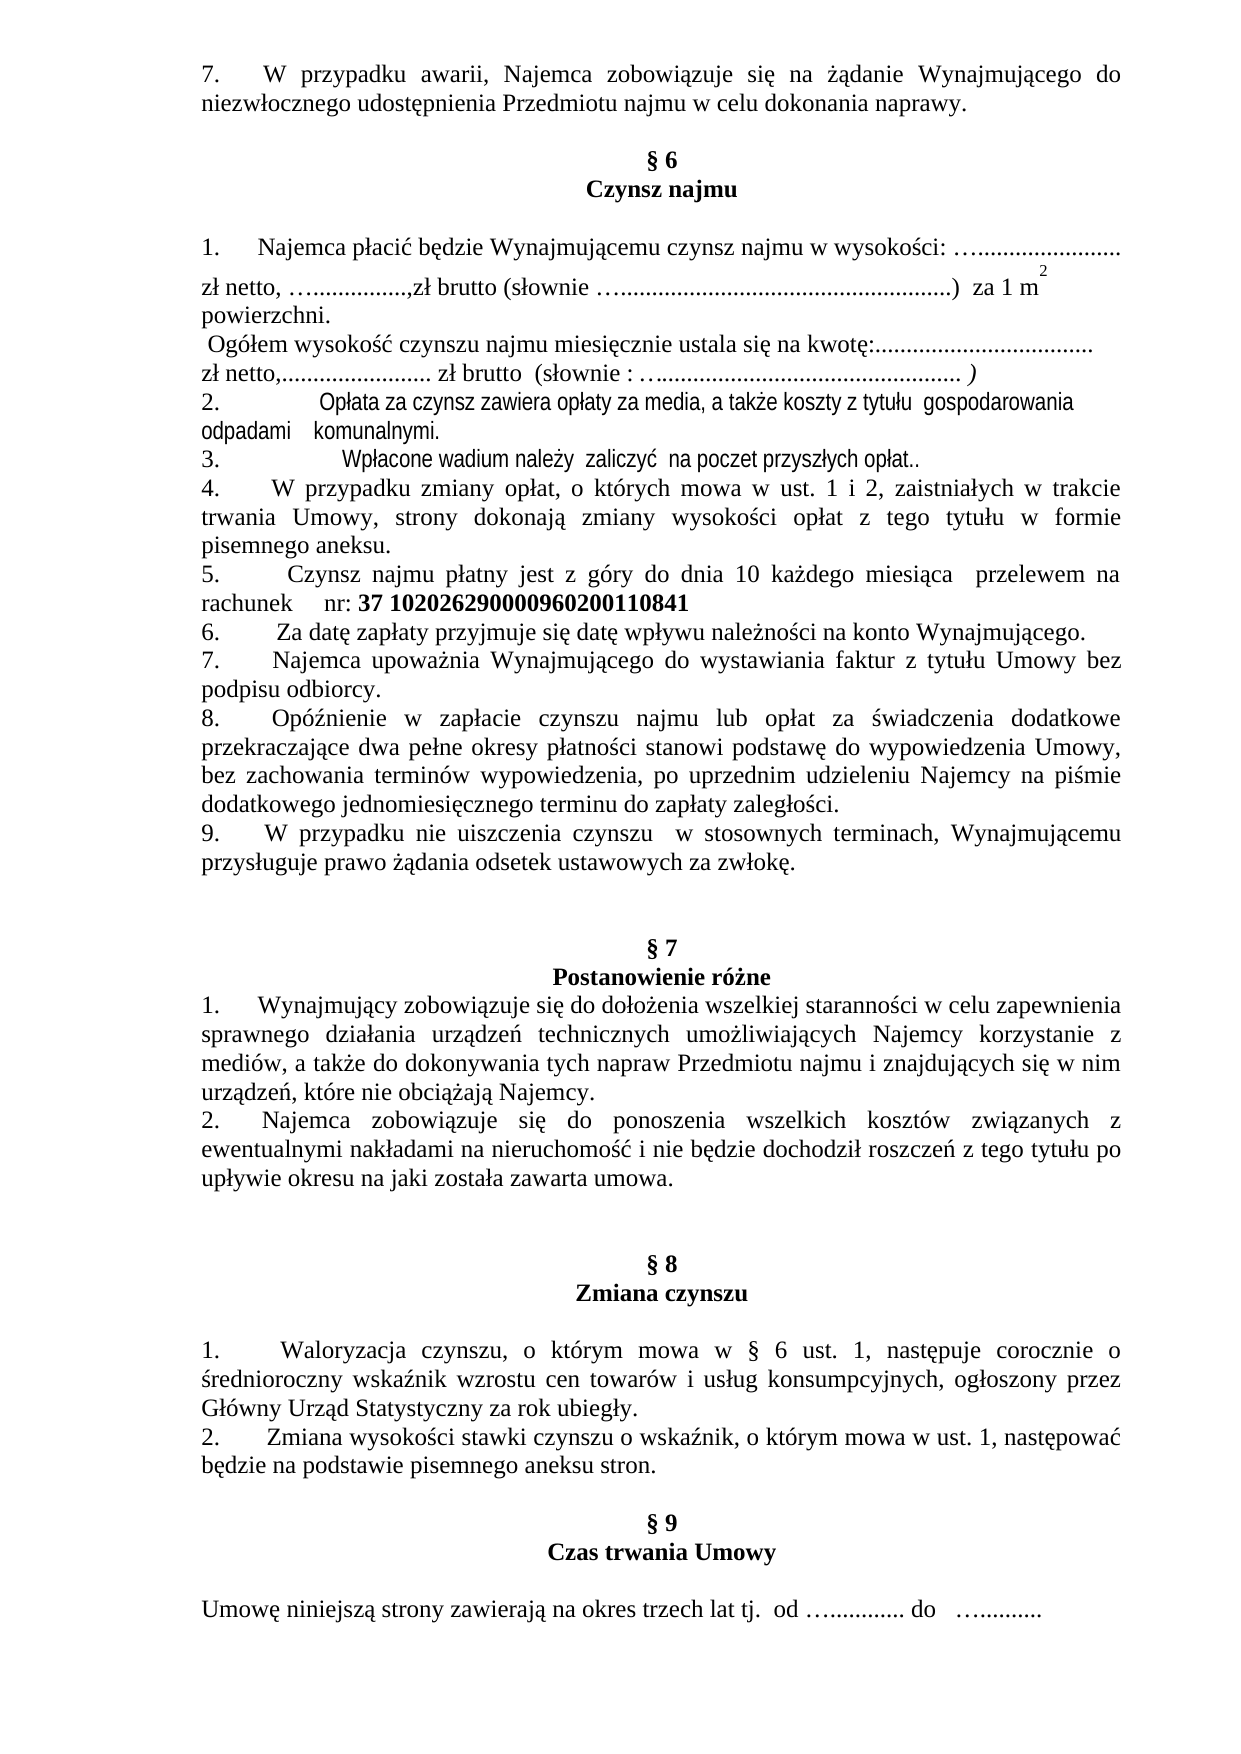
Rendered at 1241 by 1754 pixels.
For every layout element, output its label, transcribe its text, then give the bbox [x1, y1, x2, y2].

list Wynajmujący zobowiązuje się do dołożenia wszelkiej staranności w celu zapewnienia sprawnego działania urządzeń technicznych umożliwiających Najemcy korzystanie z mediów, a także do dokonywania tych napraw Przedmiotu najmu i znajdujących się w nim urządzeń, które nie obciążają Najemcy. [201, 991, 1122, 1106]
text Zmiana czynszu [201, 1278, 1122, 1307]
list 9. W przypadku nie uiszczenia czynszu w stosownych terminach, Wynajmującemu przysługuje prawo żądania odsetek ustawowych za zwłokę. [201, 818, 1122, 876]
list Zmiana wysokości stawki czynszu o wskaźnik, o którym mowa w ust. 1, następować będzie na podstawie pisemnego aneksu stron. [201, 1422, 1122, 1479]
list Opłata za czynsz zawiera opłaty za media, a także koszty z tytułu gospodarowania odpadami komunalnymi. [201, 387, 1122, 444]
text § 9 [201, 1508, 1122, 1537]
text Czas trwania Umowy [201, 1537, 1122, 1566]
list Waloryzacja czynszu, o którym mowa w § 6 ust. 1, następuje corocznie o średnioroczny wskaźnik wzrostu cen towarów i usług konsumpcyjnych, ogłoszony przez Główny Urząd Statystyczny za rok ubiegły. [201, 1336, 1122, 1422]
text Postanowienie różne [201, 962, 1122, 991]
list 6. Za datę zapłaty przyjmuje się datę wpływu należności na konto Wynajmującego. [201, 617, 1122, 646]
text § 8 [201, 1249, 1122, 1278]
list 1. Najemca płacić będzie Wynajmującemu czynsz najmu w wysokości: …....................... zł netto, …...............,zł brutto (słownie ….....................................................) za 1 m2 powierzchni. [201, 232, 1122, 329]
text Umowę niniejszą strony zawierają na okres trzech lat tj. od …............ do ….......... [201, 1594, 1122, 1623]
list 4. W przypadku zmiany opłat, o których mowa w ust. 1 i 2, zaistniałych w trakcie trwania Umowy, strony dokonają zmiany wysokości opłat z tego tytułu w formie pisemnego aneksu. [201, 473, 1122, 559]
list Ogółem wysokość czynszu najmu miesięcznie ustala się na kwotę:................................... zł netto,........................ zł brutto (słownie : …................................................ ) [201, 329, 1122, 387]
list 7. W przypadku awarii, Najemca zobowiązuje się na żądanie Wynajmującego do niezwłocznego udostępnienia Przedmiotu najmu w celu dokonania naprawy. [201, 59, 1122, 117]
list 8. Opóźnienie w zapłacie czynszu najmu lub opłat za świadczenia dodatkowe przekraczające dwa pełne okresy płatności stanowi podstawę do wypowiedzenia Umowy, bez zachowania terminów wypowiedzenia, po uprzednim udzieleniu Najemcy na piśmie dodatkowego jednomiesięcznego terminu do zapłaty zaległości. [201, 703, 1122, 818]
text Czynsz najmu [201, 174, 1122, 203]
text § 7 [201, 933, 1122, 962]
list Najemca zobowiązuje się do ponoszenia wszelkich kosztów związanych z ewentualnymi nakładami na nieruchomość i nie będzie dochodził roszczeń z tego tytułu po upływie okresu na jaki została zawarta umowa. [201, 1106, 1122, 1192]
text § 6 [201, 145, 1122, 174]
list Wpłacone wadium należy zaliczyć na poczet przyszłych opłat.. [201, 444, 1122, 473]
list 5. Czynsz najmu płatny jest z góry do dnia 10 każdego miesiąca przelewem na rachunek nr: 37 102026290000960200110841 [201, 559, 1122, 617]
list 7. Najemca upoważnia Wynajmującego do wystawiania faktur z tytułu Umowy bez podpisu odbiorcy. [201, 646, 1122, 703]
